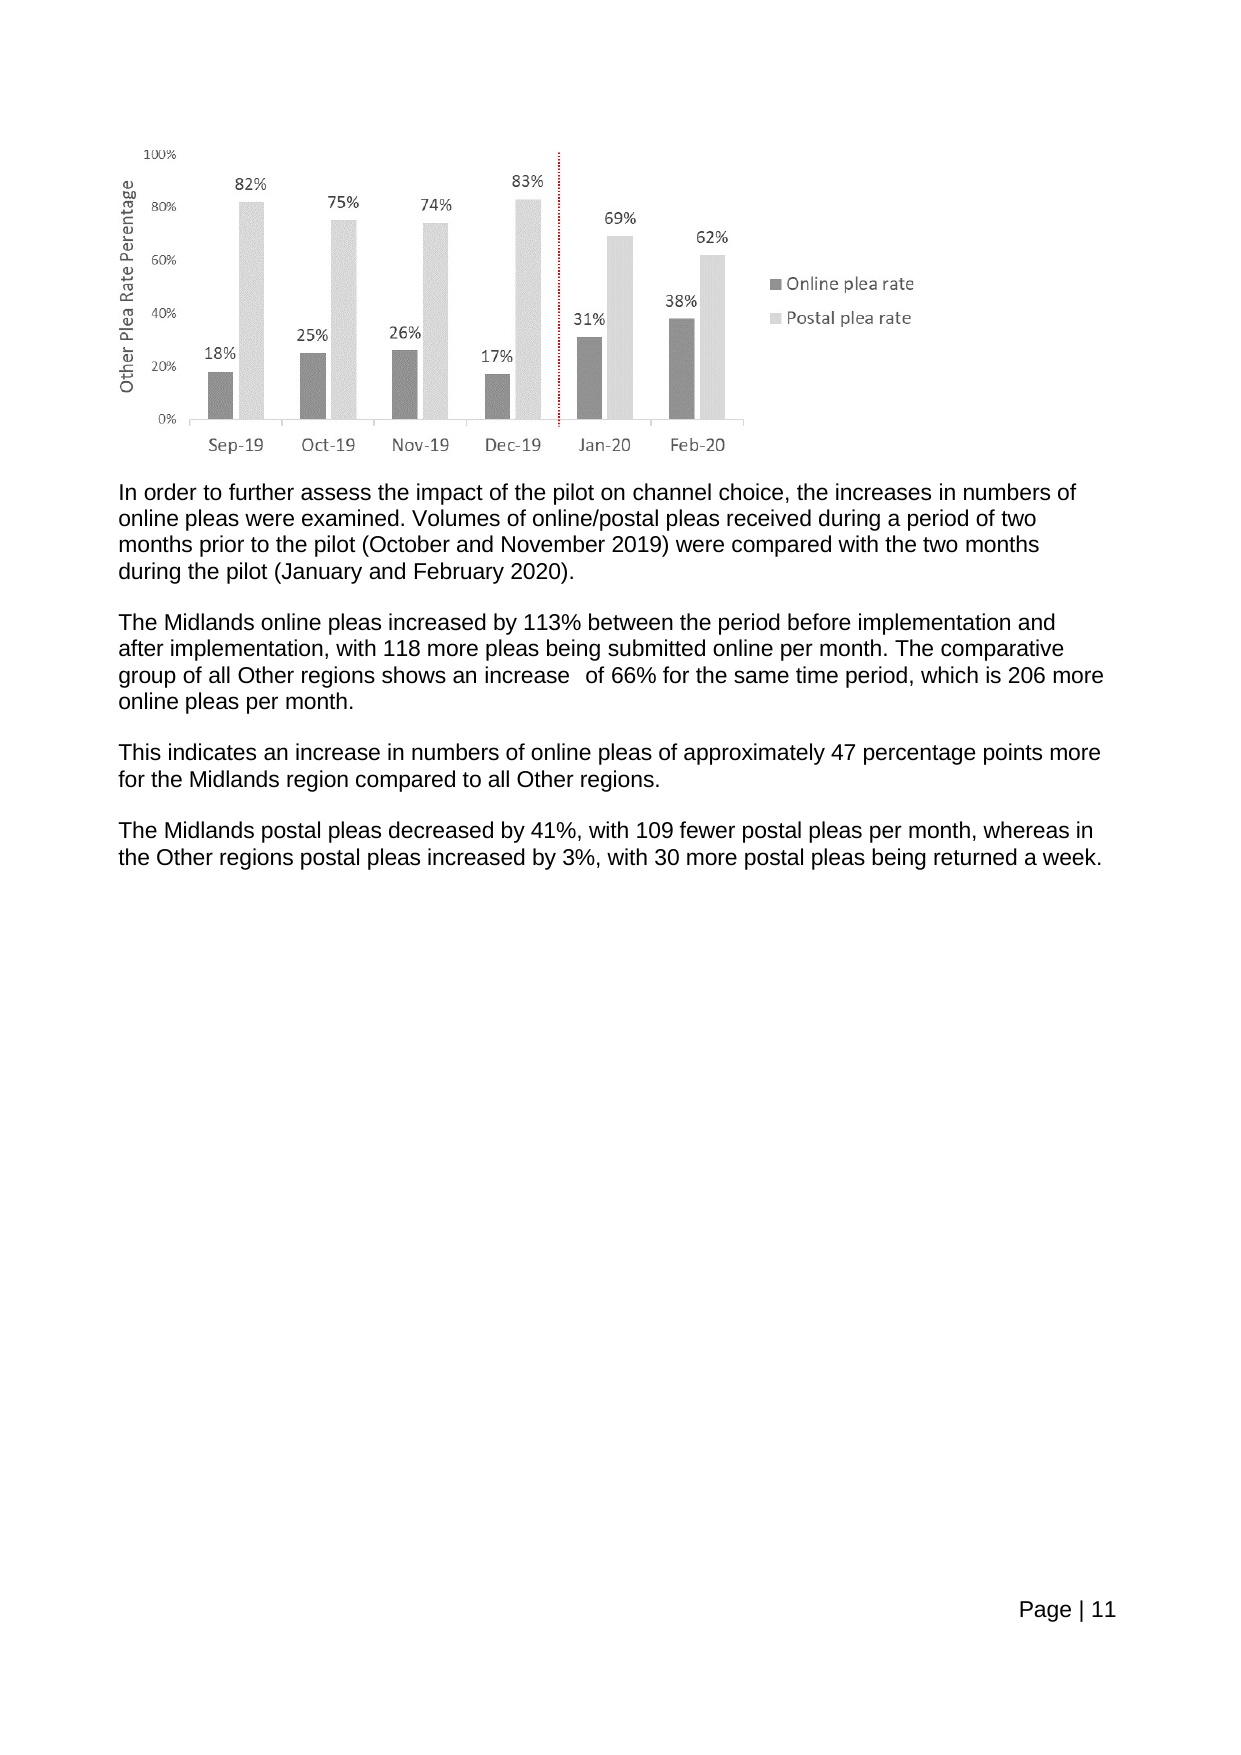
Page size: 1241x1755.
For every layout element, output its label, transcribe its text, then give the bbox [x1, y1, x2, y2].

text The Midlands postal pleas decreased by 41%, with 109 fewer postal pleas per month, whereas in the Other regions postal pleas increased by 3%, with 30 more postal pleas being returned a week. [118, 817, 1107, 870]
text In order to further assess the impact of the pilot on channel choice, the increases in numbers of online pleas were examined. Volumes of online/postal pleas received during a period of two months prior to the pilot (October and November 2019) were compared with the two months during the pilot (January and February 2020). [118, 478, 1107, 584]
text The Midlands online pleas increased by 113% between the period before implementation and after implementation, with 118 more pleas being submitted online per month. The comparative group of all Other regions shows an increase of 66% for the same time period, which is 206 more online pleas per month. [118, 609, 1107, 714]
text This indicates an increase in numbers of online pleas of approximately 47 percentage points more for the Midlands region compared to all Other regions. [118, 739, 1107, 792]
